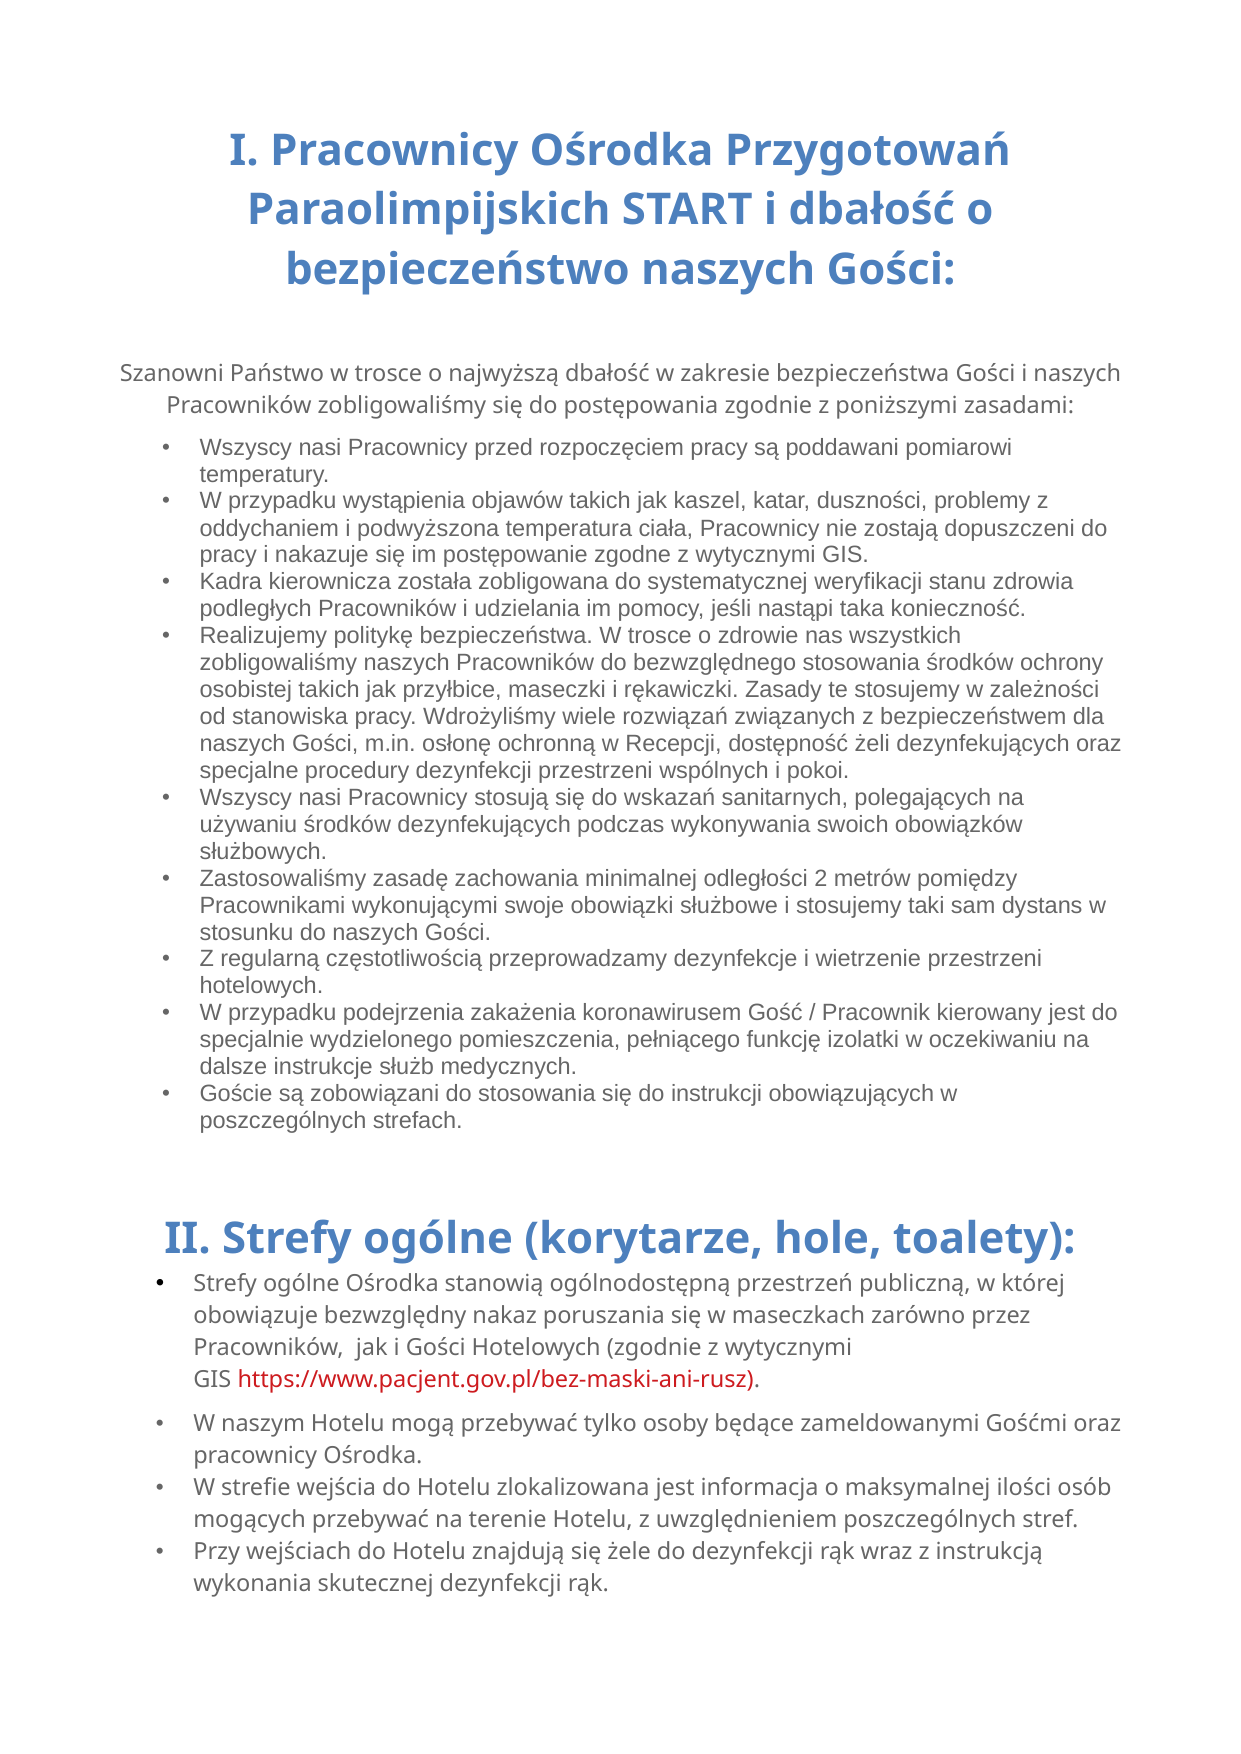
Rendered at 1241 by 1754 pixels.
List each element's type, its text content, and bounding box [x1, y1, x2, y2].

list W strefie wejścia do Hotelu zlokalizowana jest informacja o maksymalnej ilości osób mogących przebywać na terenie Hotelu, z uwzględnieniem poszczególnych stref. [156, 1471, 1122, 1535]
list W naszym Hotelu mogą przebywać tylko osoby będące zameldowanymi Gośćmi oraz pracownicy Ośrodka. [156, 1407, 1122, 1471]
list Z regularną częstotliwością przeprowadzamy dezynfekcje i wietrzenie przestrzeni hotelowych. [162, 945, 1122, 999]
list Wszyscy nasi Pracownicy stosują się do wskazań sanitarnych, polegających na używaniu środków dezynfekujących podczas wykonywania swoich obowiązków służbowych. [162, 783, 1122, 864]
list W przypadku podejrzenia zakażenia koronawirusem Gość / Pracownik kierowany jest do specjalnie wydzielonego pomieszczenia, pełniącego funkcję izolatki w oczekiwaniu na dalsze instrukcje służb medycznych. [162, 999, 1122, 1079]
list W przypadku wystąpienia objawów takich jak kaszel, katar, duszności, problemy z oddychaniem i podwyższona temperatura ciała, Pracownicy nie zostają dopuszczeni do pracy i nakazuje się im postępowanie zgodne z wytycznymi GIS. [162, 487, 1122, 568]
list Wszyscy nasi Pracownicy przed rozpoczęciem pracy są poddawani pomiarowi temperatury. [162, 433, 1122, 487]
list Kadra kierownicza została zobligowana do systematycznej weryfikacji stanu zdrowia podległych Pracowników i udzielania im pomocy, jeśli nastąpi taka konieczność. [162, 568, 1122, 622]
text Szanowni Państwo w trosce o najwyższą dbałość w zakresie bezpieczeństwa Gości i naszych Pracowników zobligowaliśmy się do postępowania zgodnie z poniższymi zasadami: [118, 356, 1122, 420]
list Przy wejściach do Hotelu znajdują się żele do dezynfekcji rąk wraz z instrukcją wykonania skutecznej dezynfekcji rąk. [156, 1535, 1122, 1599]
list Goście są zobowiązani do stosowania się do instrukcji obowiązujących w poszczególnych strefach. [162, 1079, 1122, 1133]
list Strefy ogólne Ośrodka stanowią ogólnodostępną przestrzeń publiczną, w której obowiązuje bezwzględny nakaz poruszania się w maseczkach zarówno przez Pracowników, jak i Gości Hotelowych (zgodnie z wytycznymi GIS https://www.pacjent.gov.pl/bez-maski-ani-rusz). [156, 1266, 1122, 1394]
list I. Pracownicy Ośrodka Przygotowań Paraolimpijskich START i dbałość o bezpieczeństwo naszych Gości: [118, 118, 1122, 297]
list Zastosowaliśmy zasadę zachowania minimalnej odległości 2 metrów pomiędzy Pracownikami wykonującymi swoje obowiązki służbowe i stosujemy taki sam dystans w stosunku do naszych Gości. [162, 864, 1122, 945]
list II. Strefy ogólne (korytarze, hole, toalety): [118, 1207, 1122, 1266]
list Realizujemy politykę bezpieczeństwa. W trosce o zdrowie nas wszystkich zobligowaliśmy naszych Pracowników do bezwzględnego stosowania środków ochrony osobistej takich jak przyłbice, maseczki i rękawiczki. Zasady te stosujemy w zależności od stanowiska pracy. Wdrożyliśmy wiele rozwiązań związanych z bezpieczeństwem dla naszych Gości, m.in. osłonę ochronną w Recepcji, dostępność żeli dezynfekujących oraz specjalne procedury dezynfekcji przestrzeni wspólnych i pokoi. [162, 622, 1122, 783]
